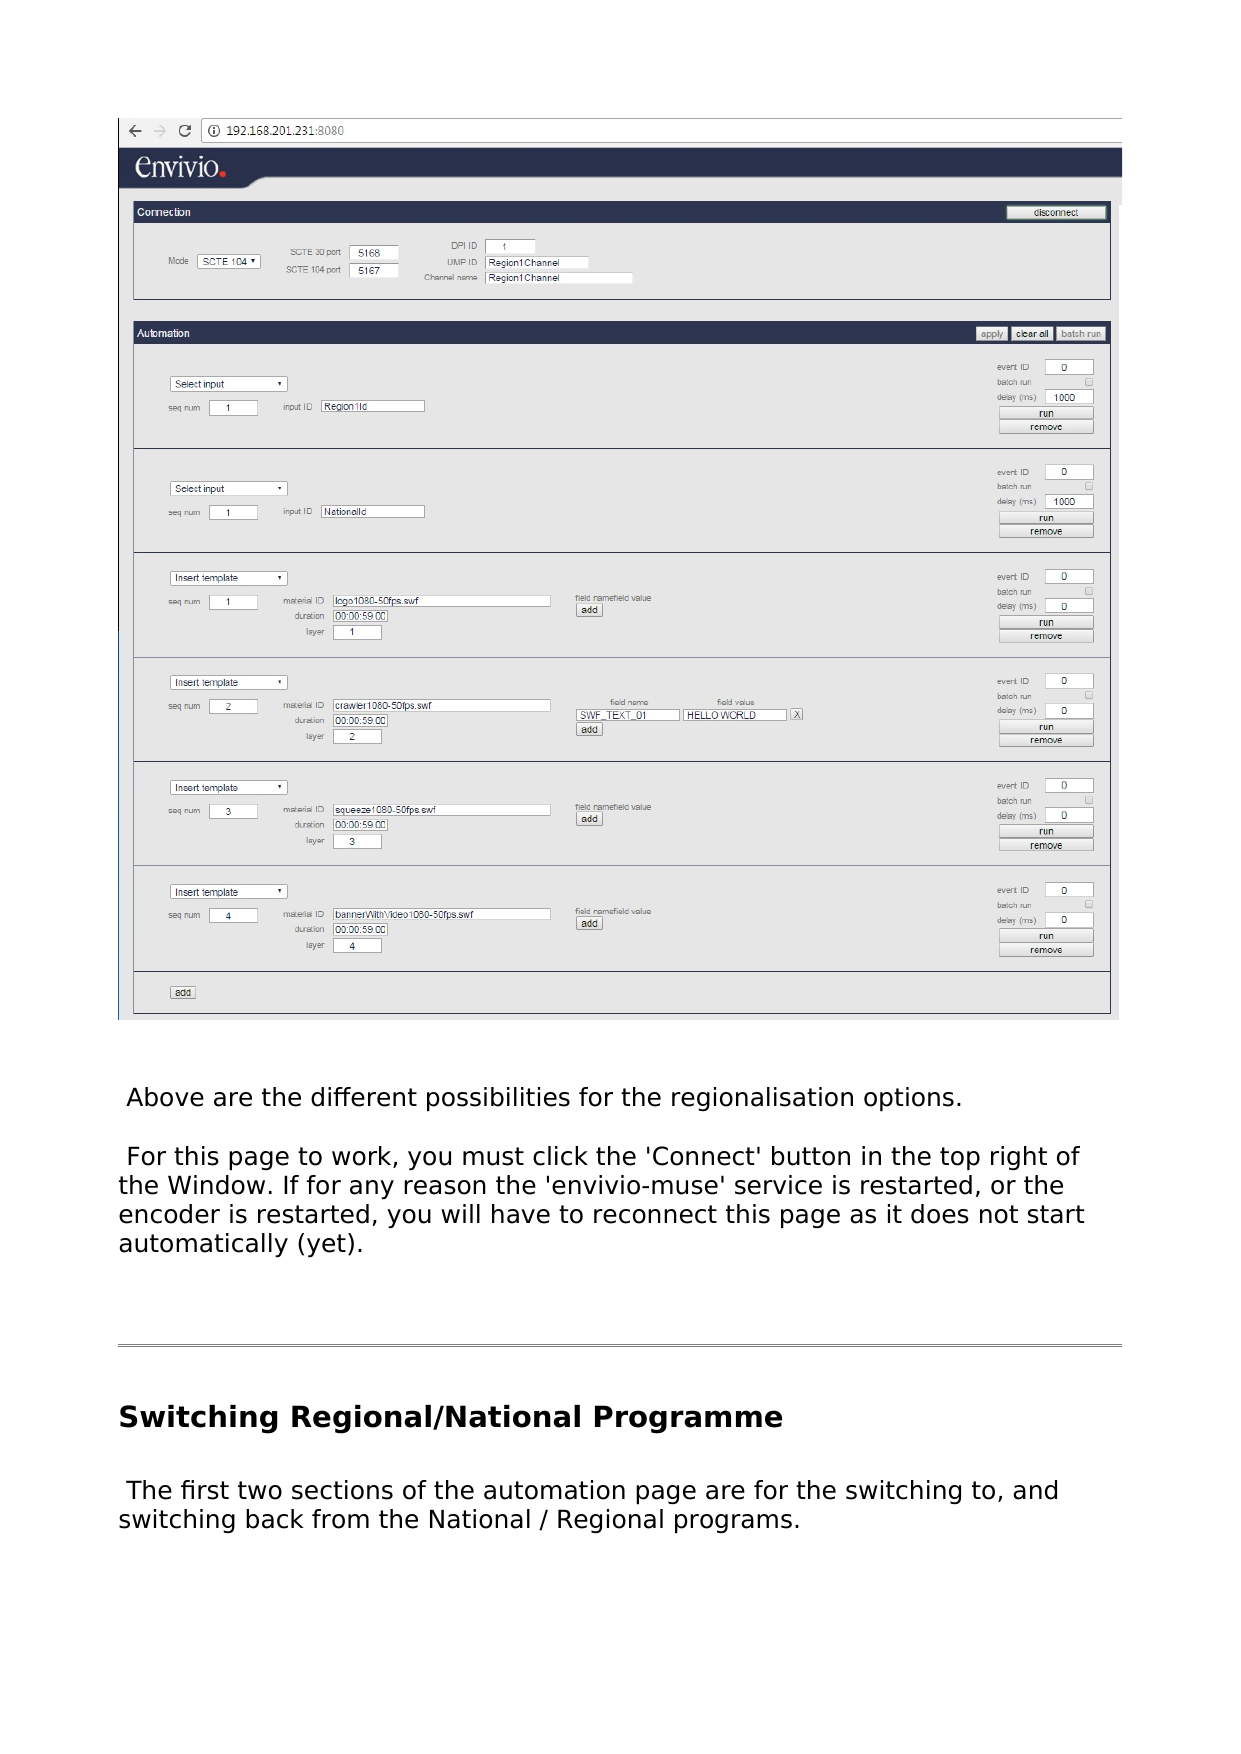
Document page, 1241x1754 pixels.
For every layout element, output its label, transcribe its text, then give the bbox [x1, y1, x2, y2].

picture [118, 118, 1123, 1020]
subtitle Switching Regional/National Programme [118, 1401, 1122, 1435]
text The first two sections of the automation page are for the switching to, and switching back from the National / Regional programs. [118, 1447, 1122, 1593]
text Above are the different possibilities for the regionalisation options. For this page to work, you must click the 'Connect' button in the top right of the Window. If for any reason the 'envivio-muse' service is restarted, or the encoder is restarted, you will have to reconnect this page as it does not start automatically (yet). [118, 1020, 1122, 1317]
